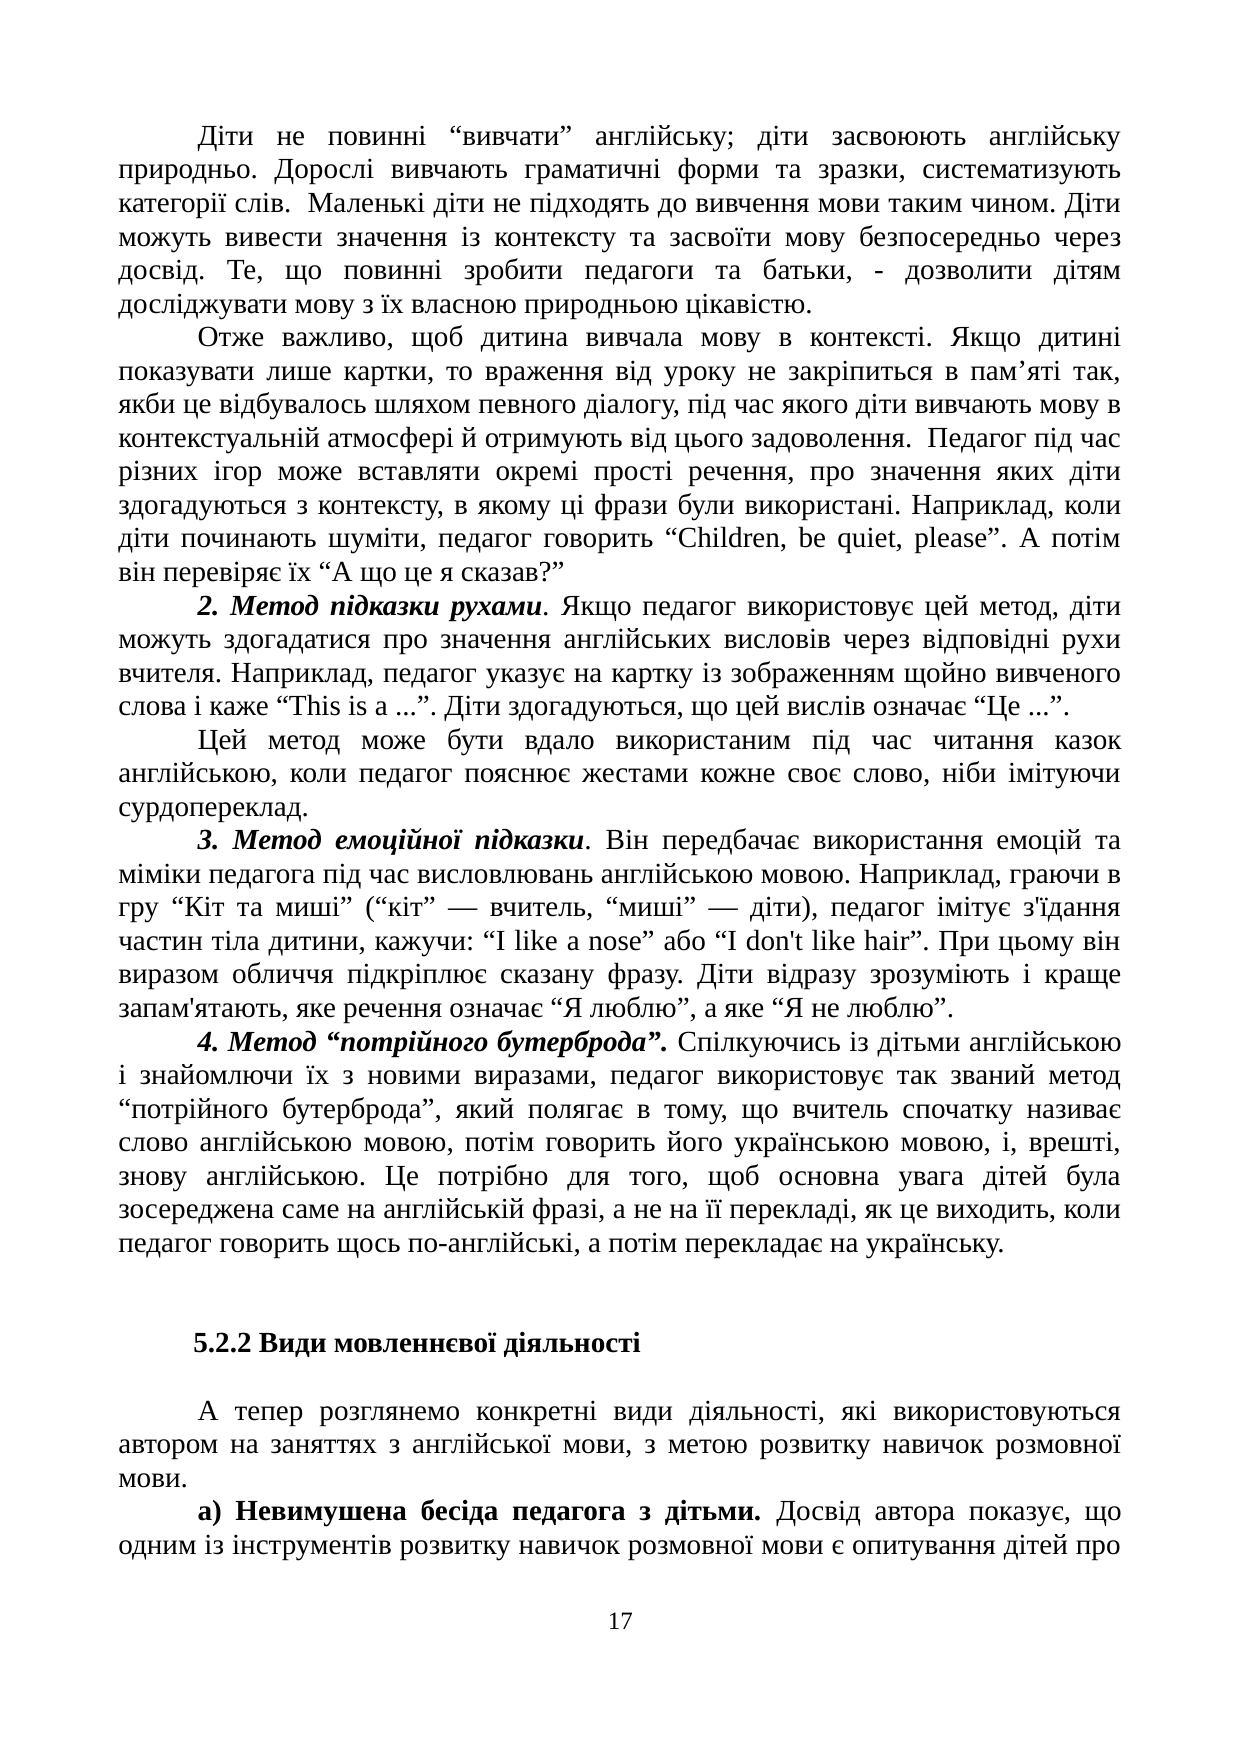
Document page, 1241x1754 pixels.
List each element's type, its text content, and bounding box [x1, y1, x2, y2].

text Отже важливо, щоб дитина вивчала мову в контексті. Якщо дитині показувати лише картки, то враження від уроку не закріпиться в пам’яті так, якби це відбувалось шляхом певного діалогу, під час якого діти вивчають мову в контекстуальній атмосфері й отримують від цього задоволення. Педагог під час різних ігор може вставляти окремі прості речення, про значення яких діти здогадуються з контексту, в якому ці фрази були використані. Наприклад, коли діти починають шуміти, педагог говорить “Children, be quiet, please”. А потім він перевіряє їх “А що це я сказав?” [118, 319, 1122, 588]
list 5.2.2 Види мовленнєвої діяльності [156, 1326, 1122, 1359]
text А тепер розглянемо конкретні види діяльності, які використовуються автором на заняттях з англійської мови, з метою розвитку навичок розмовної мови. [118, 1393, 1122, 1493]
text 2. Метод підказки рухами. Якщо педагог використовує цей метод, діти можуть здогадатися про значення англійських висловів через відповідні рухи вчителя. Наприклад, педагог указує на картку із зображенням щойно вивченого слова і каже “This is a ...”. Діти здогадуються, що цей вислів означає “Це ...”. [118, 588, 1122, 722]
text 4. Метод “потрійного бутерброда”. Спілкуючись із дітьми англійською і знайомлючи їх з новими виразами, педагог використовує так званий метод “потрійного бутерброда”, який полягає в тому, що вчитель спочатку називає слово англійською мовою, потім говорить його українською мовою, і, врешті, знову англійською. Це потрібно для того, щоб основна увага дітей була зосереджена саме на англійській фразі, а не на її перекладі, як це виходить, коли педагог говорить щось по-англійські, а потім перекладає на українську. [118, 1024, 1122, 1258]
text а) Невимушена бесіда педагога з дітьми. Досвід автора показує, що одним із інструментів розвитку навичок розмовної мови є опитування дітей про [118, 1493, 1122, 1560]
text 3. Метод емоційної підказки. Він передбачає використання емоцій та міміки педагога під час висловлювань англійською мовою. Наприклад, граючи в гру “Кіт та миші” (“кіт” — вчитель, “миші” — діти), педагог імітує з'їдання частин тіла дитини, кажучи: “I like a nose” або “I don't like hair”. При цьому він виразом обличчя підкріплює сказану фразу. Діти відразу зрозуміють і краще запам'ятають, яке речення означає “Я люблю”, а яке “Я не люблю”. [118, 822, 1122, 1024]
text Діти не повинні “вивчати” англійську; діти засвоюють англійську природньо. Дорослі вивчають граматичні форми та зразки, систематизують категорії слів. Маленькі діти не підходять до вивчення мови таким чином. Діти можуть вивести значення із контексту та засвоїти мову безпосередньо через досвід. Те, що повинні зробити педагоги та батьки, - дозволити дітям досліджувати мову з їх власною природньою цікавістю. [118, 118, 1122, 319]
text Цей метод може бути вдало використаним під час читання казок англійською, коли педагог пояснює жестами кожне своє слово, ніби імітуючи сурдопереклад. [118, 722, 1122, 822]
